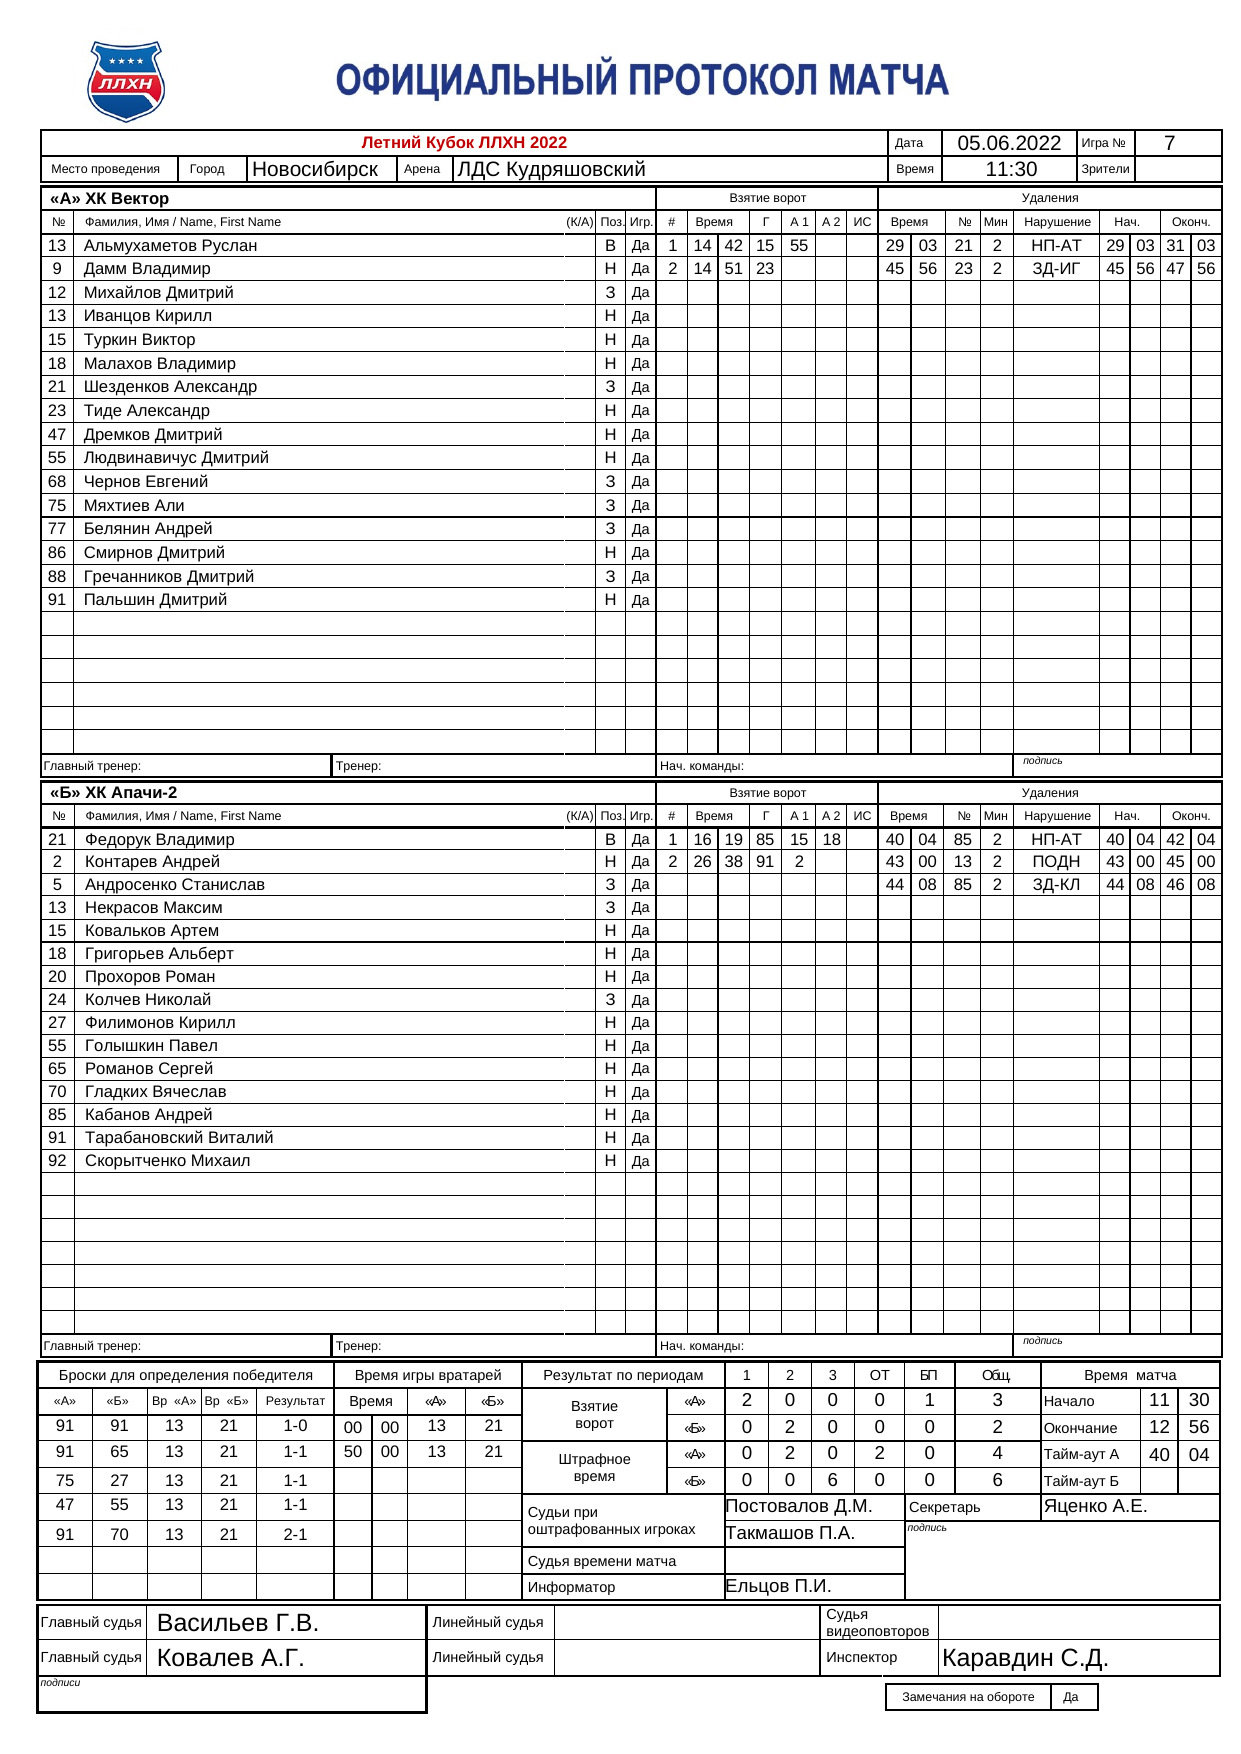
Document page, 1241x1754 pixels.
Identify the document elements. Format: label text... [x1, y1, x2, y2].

table_cell 2 [981, 874, 1013, 895]
table_cell 50 [335, 1441, 371, 1467]
table_cell [688, 683, 717, 706]
table_cell 12 [1141, 1415, 1177, 1440]
table_cell [335, 1468, 371, 1493]
table_cell Да [626, 1081, 655, 1103]
table_cell [657, 1058, 687, 1079]
table_cell 23 [946, 257, 980, 280]
table_cell [657, 399, 687, 422]
table_cell [1161, 305, 1190, 327]
table_cell [1014, 281, 1099, 303]
table_cell 15 [782, 829, 815, 849]
table_cell 56 [912, 257, 945, 280]
table_cell [816, 896, 846, 918]
table_cell [657, 1035, 687, 1057]
table_cell Да [626, 1012, 655, 1033]
table_cell [912, 399, 945, 422]
table_cell «А» [668, 1389, 724, 1413]
table_cell 2 [657, 850, 687, 872]
table_cell 55 [782, 235, 815, 256]
table_cell [657, 1265, 687, 1287]
table_cell [719, 518, 749, 540]
table_cell [408, 1521, 465, 1546]
table_cell [719, 1104, 749, 1126]
table_cell Мяхтиев Али [74, 494, 564, 516]
table_cell Игр. [626, 805, 655, 826]
table_cell [688, 1150, 717, 1172]
table_cell [1161, 328, 1190, 351]
table_cell [565, 470, 595, 493]
table_cell [1100, 565, 1129, 587]
table_cell [782, 1150, 815, 1172]
table_cell [981, 1242, 1013, 1264]
table_cell [657, 423, 687, 445]
table_cell 08 [1192, 874, 1221, 895]
table_cell [657, 966, 687, 987]
table_cell [912, 1196, 943, 1218]
table_cell [466, 1468, 521, 1493]
table_cell [1161, 896, 1190, 918]
table_cell 44 [1100, 874, 1129, 895]
table_cell [1014, 636, 1099, 658]
table_cell [565, 920, 595, 941]
table_cell Голышкин Павел [75, 1035, 564, 1057]
table_cell [750, 446, 781, 469]
table_cell № [42, 211, 73, 233]
table_cell [1192, 494, 1221, 516]
table_cell [782, 683, 815, 706]
table_cell [719, 966, 749, 987]
table_cell [75, 1265, 564, 1287]
table_cell [912, 1242, 943, 1264]
table_cell [1100, 470, 1129, 493]
table_cell [719, 423, 749, 445]
table_cell [1100, 1127, 1129, 1149]
table_cell [879, 470, 910, 493]
table_cell [1014, 446, 1099, 469]
table_cell [912, 541, 945, 564]
table_cell 0 [812, 1389, 854, 1413]
table_cell З [596, 281, 625, 303]
table_cell [1100, 376, 1129, 398]
table_cell [879, 1058, 910, 1079]
table_cell [946, 446, 980, 469]
table_cell 2 [42, 850, 74, 872]
table_cell [596, 730, 625, 753]
table_cell [1131, 1058, 1160, 1079]
table_cell [555, 1640, 819, 1675]
table_cell 86 [42, 541, 73, 564]
table_cell [626, 659, 655, 682]
table_cell [688, 446, 717, 469]
table_cell 2 [981, 235, 1013, 256]
table_cell [408, 1494, 465, 1520]
table_cell [750, 1104, 781, 1126]
table_cell [879, 376, 910, 398]
table_cell [719, 352, 749, 374]
table_cell [688, 1058, 717, 1079]
table_cell [42, 1288, 74, 1310]
table_cell Н [596, 1058, 625, 1079]
table_cell Секретарь [906, 1495, 1040, 1520]
table_cell 30 [1179, 1389, 1219, 1413]
table_cell [1100, 1196, 1129, 1218]
table_cell [981, 1219, 1013, 1241]
table_cell [912, 730, 945, 753]
table_cell [1131, 1265, 1160, 1287]
table_cell [688, 1035, 717, 1057]
table_cell [981, 612, 1013, 634]
table_cell [782, 399, 815, 422]
table_cell [657, 920, 687, 941]
table_cell 14 [688, 235, 717, 256]
table_cell [565, 446, 595, 469]
table_cell [879, 920, 910, 941]
table_cell Да [626, 305, 655, 327]
table_cell [1161, 1265, 1190, 1287]
table_cell Да [626, 376, 655, 398]
table_cell [626, 1219, 655, 1241]
table_cell [565, 829, 595, 849]
table_cell [847, 235, 877, 256]
table_cell 85 [944, 874, 980, 895]
table_cell [782, 305, 815, 327]
table_cell [782, 446, 815, 469]
table_cell [782, 896, 815, 918]
table_cell Главный тренер: [42, 1335, 330, 1356]
table_cell Время [688, 805, 749, 826]
table_cell Да [626, 352, 655, 374]
table_cell [565, 1173, 595, 1195]
table_cell [750, 1127, 781, 1149]
table_cell [847, 1288, 877, 1310]
table_cell [42, 1173, 74, 1195]
table_cell 0 [812, 1415, 854, 1440]
table_cell [847, 352, 877, 374]
table_cell 21 [946, 235, 980, 256]
table_cell [847, 1311, 877, 1333]
table_cell [1131, 612, 1160, 634]
table_cell Н [596, 541, 625, 564]
table_cell [944, 1173, 980, 1195]
table_cell 45 [879, 257, 910, 280]
table_cell [750, 281, 781, 303]
table_cell [1192, 305, 1221, 327]
table_cell Контарев Андрей [75, 850, 564, 872]
table_cell [688, 659, 717, 682]
table_cell З [596, 494, 625, 516]
table_cell [847, 1012, 877, 1033]
table_cell Главный судья [39, 1606, 146, 1639]
table_cell Н [596, 399, 625, 422]
table_cell [946, 423, 980, 445]
table_cell 65 [42, 1058, 74, 1079]
table_cell [1014, 966, 1099, 987]
table_cell [1100, 352, 1129, 374]
table_cell [879, 281, 910, 303]
table_cell [1100, 518, 1129, 540]
table_cell ИС [847, 211, 877, 233]
table_cell [565, 874, 595, 895]
table_cell Андросенко Станислав [75, 874, 564, 895]
table_cell Н [596, 966, 625, 987]
table_cell [657, 1173, 687, 1195]
table_cell [335, 1574, 371, 1599]
table_cell 2 [981, 829, 1013, 849]
table_cell [816, 1127, 846, 1149]
table_cell [847, 989, 877, 1011]
table_cell [847, 659, 877, 682]
table_cell 47 [39, 1494, 92, 1520]
table_cell [782, 1012, 815, 1033]
table_cell [1161, 1012, 1190, 1033]
table_cell [1161, 920, 1190, 941]
table_cell Н [596, 1104, 625, 1126]
table_cell [1131, 636, 1160, 658]
table_cell Яценко А.Е. [1042, 1495, 1219, 1520]
table_cell Васильев Г.В. [147, 1606, 425, 1639]
table_cell [596, 707, 625, 729]
table_cell А 2 [816, 805, 846, 826]
table_cell [39, 1574, 92, 1599]
table_cell [657, 1012, 687, 1033]
table_cell [912, 966, 943, 987]
table_cell Да [626, 588, 655, 611]
table_cell [816, 1196, 846, 1218]
table_cell [688, 1012, 717, 1033]
table_cell [816, 235, 846, 256]
table_cell [1100, 707, 1129, 729]
table_cell 0 [726, 1468, 768, 1493]
table_header Дата [889, 131, 941, 155]
table_cell Да [626, 896, 655, 918]
table_cell [1131, 541, 1160, 564]
table_cell [657, 1081, 687, 1103]
table_cell [782, 328, 815, 351]
table_cell [750, 588, 781, 611]
table_cell [42, 1219, 74, 1241]
table_cell [565, 1265, 595, 1287]
table_cell [944, 1196, 980, 1218]
table_cell 13 [148, 1494, 201, 1520]
table_cell [1014, 1288, 1099, 1310]
table_cell [1192, 1242, 1221, 1264]
table_cell [1161, 588, 1190, 611]
table_cell [565, 989, 595, 1011]
table_cell [657, 470, 687, 493]
table_cell [946, 541, 980, 564]
table_cell [565, 565, 595, 587]
table_cell 77 [42, 518, 73, 540]
table_cell [1161, 565, 1190, 587]
table_cell 23 [750, 257, 781, 280]
table_cell [912, 1104, 943, 1126]
table_cell [847, 1173, 877, 1195]
table_cell 18 [42, 352, 73, 374]
table_cell [1131, 896, 1160, 918]
table_cell [879, 1311, 910, 1333]
table_cell 1-1 [257, 1468, 333, 1493]
table_cell [750, 1012, 781, 1033]
table_cell [816, 352, 846, 374]
table_cell 1-0 [257, 1416, 333, 1440]
table_cell [750, 1150, 781, 1172]
table_cell [1100, 328, 1129, 351]
table_cell [1192, 989, 1221, 1011]
table_cell [981, 683, 1013, 706]
table_cell Главный судья [39, 1640, 146, 1675]
table_cell [565, 352, 595, 374]
table_cell [688, 399, 717, 422]
table_cell [816, 1265, 846, 1287]
table_cell [912, 1311, 943, 1333]
table_cell [750, 612, 781, 634]
table_cell [719, 636, 749, 658]
table_cell [1014, 1035, 1099, 1057]
table_cell Н [596, 423, 625, 445]
table_cell ЗД-КЛ [1014, 874, 1099, 895]
table_cell [946, 683, 980, 706]
table_cell [944, 966, 980, 987]
table_cell [981, 636, 1013, 658]
table_cell [944, 1127, 980, 1149]
table_cell [879, 1265, 910, 1287]
table_cell [1100, 1150, 1129, 1172]
table_cell [1014, 1150, 1099, 1172]
table_cell [816, 1219, 846, 1241]
table_cell [726, 1548, 904, 1573]
table_cell Ельцов П.И. [726, 1575, 904, 1599]
table_cell 6 [956, 1468, 1040, 1493]
table_cell [1161, 1288, 1190, 1310]
table_cell 21 [202, 1468, 256, 1493]
table_cell [1192, 399, 1221, 422]
table_cell 91 [39, 1441, 92, 1467]
table_cell [688, 896, 717, 918]
table_cell [565, 328, 595, 351]
table_cell 47 [42, 423, 73, 445]
table_cell 13 [944, 850, 980, 872]
table_cell [565, 636, 595, 658]
table_cell [657, 446, 687, 469]
table_cell [1100, 920, 1129, 941]
table_cell 26 [688, 850, 717, 872]
table_cell [596, 659, 625, 682]
table_cell 42 [1161, 829, 1190, 849]
table_cell [565, 541, 595, 564]
table_cell [1161, 683, 1190, 706]
table_cell 65 [93, 1441, 147, 1467]
table_cell [847, 588, 877, 611]
table_cell [1014, 612, 1099, 634]
table_cell Н [596, 943, 625, 964]
table_cell 08 [1131, 874, 1160, 895]
table_cell [719, 1058, 749, 1079]
table_cell [373, 1547, 407, 1573]
table_cell [912, 588, 945, 611]
table_cell [719, 1173, 749, 1195]
table_cell [657, 328, 687, 351]
table_cell Да [626, 1035, 655, 1057]
table_cell [75, 1242, 564, 1264]
table_cell [782, 1265, 815, 1287]
table_cell [750, 966, 781, 987]
table_cell [596, 1173, 625, 1195]
table_cell 0 [726, 1415, 768, 1440]
table_cell [148, 1547, 201, 1573]
table_cell Н [596, 328, 625, 351]
table_cell Фамилия, Имя / Name, First Name [75, 805, 565, 826]
table_cell [1014, 943, 1099, 964]
table_cell 29 [1100, 235, 1129, 256]
table_cell [883, 1677, 1220, 1681]
table_cell [912, 565, 945, 587]
table_cell [1100, 541, 1129, 564]
table_cell [657, 352, 687, 374]
table_cell [912, 707, 945, 729]
table_cell [912, 1173, 943, 1195]
table_cell [1100, 730, 1129, 753]
table_cell [782, 1081, 815, 1103]
table_cell [626, 612, 655, 634]
table_cell [39, 1547, 92, 1573]
table_cell [782, 376, 815, 398]
table_cell [750, 470, 781, 493]
table_cell [1131, 1196, 1160, 1218]
table_cell [912, 376, 945, 398]
table_cell [912, 1150, 943, 1172]
table_cell [912, 989, 943, 1011]
table_cell [1100, 1219, 1129, 1241]
table_cell Такмашов П.А. [726, 1521, 904, 1546]
table_cell [879, 1173, 910, 1195]
table_cell 2 [956, 1415, 1040, 1440]
table_cell [596, 1219, 625, 1241]
table_cell [657, 659, 687, 682]
table_cell [912, 1219, 943, 1241]
table_cell [719, 1150, 749, 1172]
table_cell [981, 541, 1013, 564]
table_cell [565, 1288, 595, 1310]
table_cell [750, 423, 781, 445]
table_cell Да [626, 920, 655, 941]
table_cell 91 [42, 1127, 74, 1149]
table_cell [1014, 989, 1099, 1011]
table_cell [750, 1035, 781, 1057]
table_cell 00 [373, 1441, 407, 1467]
table_cell 0 [769, 1468, 811, 1493]
table_cell [981, 1150, 1013, 1172]
table_cell 2 [726, 1389, 768, 1413]
table_cell [1100, 1035, 1129, 1057]
table_cell [1161, 1311, 1190, 1333]
table_cell [657, 565, 687, 587]
table_cell [93, 1574, 147, 1599]
table_cell [1161, 281, 1190, 303]
table_cell [1014, 1058, 1099, 1079]
table_cell Тайм-аут А [1042, 1441, 1140, 1467]
table_cell [1192, 1150, 1221, 1172]
table_cell 9 [42, 257, 73, 280]
table_cell [879, 1127, 910, 1149]
table_cell [879, 966, 910, 987]
table_cell [657, 1127, 687, 1149]
table_cell [981, 1288, 1013, 1310]
table_cell [816, 683, 846, 706]
table_cell 00 [1192, 850, 1221, 872]
table_cell [750, 1265, 781, 1287]
table_cell [816, 423, 846, 445]
table_cell [981, 588, 1013, 611]
table_cell [1131, 352, 1160, 374]
table_cell [1161, 399, 1190, 422]
table_cell [1131, 494, 1160, 516]
table_cell [1131, 1219, 1160, 1241]
table_cell [879, 1219, 910, 1241]
table_cell [782, 1242, 815, 1264]
table_cell [879, 518, 910, 540]
table_cell [944, 1150, 980, 1172]
table_cell 04 [1131, 829, 1160, 849]
table_cell [981, 1081, 1013, 1103]
table_cell Романов Сергей [75, 1058, 564, 1079]
table_header Удаления [879, 188, 1221, 209]
table_cell Результат [257, 1389, 333, 1413]
table_cell [1014, 1104, 1099, 1126]
table_cell [981, 470, 1013, 493]
table_cell [1192, 683, 1221, 706]
table_cell [565, 518, 595, 540]
table_cell 2 [981, 257, 1013, 280]
table_cell [847, 1104, 877, 1126]
table_cell [1014, 1081, 1099, 1103]
table_cell [688, 588, 717, 611]
table_cell 56 [1179, 1415, 1219, 1440]
table_cell [946, 281, 980, 303]
table_cell [1131, 989, 1160, 1011]
table_cell [1161, 376, 1190, 398]
table_cell Инспектор [821, 1640, 938, 1675]
table_cell З [596, 989, 625, 1011]
table_cell [1161, 612, 1190, 634]
table_header Замечания на обороте [887, 1685, 1050, 1709]
table_cell Н [596, 1150, 625, 1172]
table_cell [408, 1574, 465, 1599]
table_cell [688, 1081, 717, 1103]
table_cell Да [626, 1058, 655, 1079]
picture [5, 28, 1179, 129]
table_cell Оконч. [1161, 805, 1221, 826]
table_cell [1141, 1468, 1177, 1493]
table_cell Начало [1042, 1389, 1140, 1413]
table_cell [565, 707, 595, 729]
table_cell 19 [719, 829, 749, 849]
table_cell [946, 352, 980, 374]
table_cell [981, 659, 1013, 682]
table_cell [565, 943, 595, 964]
table_cell [1131, 1288, 1160, 1310]
table_cell 70 [42, 1081, 74, 1103]
table_cell [981, 1265, 1013, 1287]
table_cell [750, 730, 781, 753]
table_cell [719, 399, 749, 422]
table_cell [657, 305, 687, 327]
table_cell [1192, 352, 1221, 374]
table_cell Время [879, 211, 945, 233]
table_cell [782, 541, 815, 564]
table_cell 45 [1100, 257, 1129, 280]
table_header Общ. [956, 1363, 1040, 1387]
table_cell [782, 588, 815, 611]
table_cell [1100, 943, 1129, 964]
table_cell [1161, 446, 1190, 469]
table_cell [879, 588, 910, 611]
table_cell 2-1 [257, 1521, 333, 1546]
table_cell Время [889, 157, 941, 181]
table_cell [1014, 659, 1099, 682]
table_cell 44 [879, 874, 910, 895]
table_cell 68 [42, 470, 73, 493]
table_cell [816, 1058, 846, 1079]
table_cell [816, 518, 846, 540]
table_cell [816, 1104, 846, 1126]
table_cell Гречанников Дмитрий [74, 565, 564, 587]
table_cell [782, 518, 815, 540]
table_cell [1192, 1127, 1221, 1149]
table_cell [946, 636, 980, 658]
table_cell [626, 1196, 655, 1218]
table_cell [1161, 1242, 1190, 1264]
table_cell [719, 683, 749, 706]
table_cell Оконч. [1161, 211, 1221, 233]
table_cell Малахов Владимир [74, 352, 564, 374]
table_cell [782, 943, 815, 964]
table_cell [782, 659, 815, 682]
table_cell 21 [42, 829, 74, 849]
table_cell Да [626, 850, 655, 872]
table_cell 40 [1141, 1441, 1177, 1467]
table_cell [626, 1288, 655, 1310]
table_header Время игры вратарей [335, 1363, 521, 1387]
table_cell [1161, 989, 1190, 1011]
table_cell Н [596, 1127, 625, 1149]
table_cell Да [626, 518, 655, 540]
table_cell А 1 [782, 211, 815, 233]
table_cell [1131, 470, 1160, 493]
table_cell [657, 518, 687, 540]
table_cell [74, 683, 564, 706]
table_cell [981, 920, 1013, 941]
table_cell [879, 1081, 910, 1103]
table_cell 91 [42, 588, 73, 611]
table_cell [981, 281, 1013, 303]
table_cell [750, 1173, 781, 1195]
table_cell 23 [42, 399, 73, 422]
table_cell [1136, 157, 1221, 181]
table_header Результат по периодам [523, 1363, 724, 1387]
table_cell 0 [905, 1442, 954, 1467]
table_cell [688, 1127, 717, 1149]
table_cell Информатор [523, 1575, 724, 1599]
table_cell Н [596, 305, 625, 327]
table_cell [1131, 1081, 1160, 1103]
table_cell [688, 966, 717, 987]
table_cell Смирнов Дмитрий [74, 541, 564, 564]
table_cell [719, 1265, 749, 1287]
table_cell [847, 730, 877, 753]
table_cell Тайм-аут Б [1042, 1468, 1140, 1493]
table_cell Город [179, 157, 246, 181]
table_cell [782, 352, 815, 374]
table_cell 0 [855, 1415, 904, 1440]
table_cell подпись [906, 1522, 1219, 1599]
table_cell 2 [782, 850, 815, 872]
table_cell [466, 1521, 521, 1546]
table_header Броски для определения победителя [39, 1363, 333, 1387]
table_cell 12 [42, 281, 73, 303]
table_cell [946, 588, 980, 611]
table_cell [719, 470, 749, 493]
table_cell [565, 235, 595, 256]
table_cell [42, 707, 73, 729]
table_cell [1100, 281, 1129, 303]
table_cell [719, 989, 749, 1011]
table_cell [1192, 730, 1221, 753]
table_cell [1014, 920, 1099, 941]
table_header 2 [769, 1363, 811, 1387]
table_cell [1161, 494, 1190, 516]
table_cell [912, 920, 943, 941]
table_cell Новосибирск [248, 157, 396, 181]
table_cell [782, 1035, 815, 1057]
table_cell [782, 470, 815, 493]
table_cell [816, 636, 846, 658]
table_cell [657, 707, 687, 729]
table_cell [981, 1104, 1013, 1126]
table_cell [750, 920, 781, 941]
table_cell Мин [981, 211, 1013, 233]
table_cell [1100, 1173, 1129, 1195]
table_cell [75, 1311, 564, 1333]
table_cell [335, 1494, 371, 1520]
table_cell [626, 636, 655, 658]
table_cell ЗД-ИГ [1014, 257, 1099, 280]
table_cell [565, 1219, 595, 1241]
table_cell [1161, 1173, 1190, 1195]
table_cell [782, 989, 815, 1011]
table_cell [750, 518, 781, 540]
table_cell [981, 1012, 1013, 1033]
table_cell 85 [750, 829, 781, 849]
table_cell [879, 707, 910, 729]
table_cell 16 [688, 829, 717, 849]
table_cell [74, 707, 564, 729]
table_cell [688, 874, 717, 895]
table_cell 13 [408, 1416, 465, 1440]
table_cell Н [596, 850, 625, 872]
table_cell 31 [1161, 235, 1190, 256]
table_cell [688, 1311, 717, 1333]
table_cell подпись [1014, 1335, 1221, 1356]
table_cell 6 [812, 1468, 854, 1493]
table_cell [555, 1606, 819, 1639]
table_cell 85 [944, 829, 980, 849]
table_cell [981, 494, 1013, 516]
table_cell НП-АТ [1014, 235, 1099, 256]
table_cell Взятие ворот [523, 1389, 666, 1440]
table_cell Тарабановский Виталий [75, 1127, 564, 1149]
table_cell # [657, 805, 687, 826]
table_cell [816, 399, 846, 422]
table_cell [1131, 1242, 1160, 1264]
table_header Игра № [1078, 131, 1134, 155]
table_cell [1192, 1196, 1221, 1218]
table_cell [816, 730, 846, 753]
table_cell 92 [42, 1150, 74, 1172]
table_cell «Б» [668, 1415, 724, 1440]
table_cell [847, 470, 877, 493]
table_cell [750, 494, 781, 516]
table_cell [719, 281, 749, 303]
table_cell 18 [816, 829, 846, 849]
table_cell [750, 943, 781, 964]
table_cell [981, 896, 1013, 918]
table_cell [981, 966, 1013, 987]
table_cell [719, 1242, 749, 1264]
table_cell [847, 636, 877, 658]
table_cell Зрители [1078, 157, 1134, 181]
table_cell Да [626, 829, 655, 849]
table_cell [981, 1058, 1013, 1079]
table_cell [257, 1547, 333, 1573]
table_cell [782, 612, 815, 634]
table_cell [719, 612, 749, 634]
table_cell 47 [1161, 257, 1190, 280]
table_cell [719, 541, 749, 564]
table_cell [879, 305, 910, 327]
table_cell [719, 565, 749, 587]
table_cell [93, 1547, 147, 1573]
table_cell [1161, 1127, 1190, 1149]
table_cell [719, 920, 749, 941]
table_cell 14 [688, 257, 717, 280]
table_cell «Б » [466, 1389, 521, 1413]
table_cell [626, 1242, 655, 1264]
table_cell [1192, 920, 1221, 941]
table_cell Вр «А» [148, 1389, 201, 1413]
table_cell [816, 328, 846, 351]
table_cell [981, 943, 1013, 964]
table_cell [782, 1311, 815, 1333]
table_cell Чернов Евгений [74, 470, 564, 493]
table_cell [981, 1173, 1013, 1195]
table_cell [657, 376, 687, 398]
table_cell Нач. команды: [657, 755, 1012, 776]
table_cell [1131, 920, 1160, 941]
table_cell [816, 305, 846, 327]
table_cell Г [750, 211, 781, 233]
table_cell [946, 470, 980, 493]
table_cell [202, 1574, 256, 1599]
table_cell [1014, 518, 1099, 540]
table_cell [565, 376, 595, 398]
table_cell 15 [750, 235, 781, 256]
table_header БП [905, 1363, 954, 1387]
table_cell Фамилия, Имя / Name, First Name [74, 211, 565, 233]
table_cell [1192, 541, 1221, 564]
table_cell [1161, 470, 1190, 493]
table_cell Судья видеоповторов [821, 1606, 938, 1639]
table_cell [657, 1196, 687, 1218]
table_cell Дамм Владимир [74, 257, 564, 280]
table_cell [565, 305, 595, 327]
table_cell 08 [912, 874, 943, 895]
table_cell 3 [956, 1389, 1040, 1413]
table_cell [981, 376, 1013, 398]
table_cell [1131, 1127, 1160, 1149]
table_cell [1179, 1468, 1219, 1493]
table_cell [1014, 1265, 1099, 1287]
table_cell 1 [657, 829, 687, 849]
table_cell [657, 612, 687, 634]
table_cell 45 [1161, 850, 1190, 872]
table_cell 00 [1131, 850, 1160, 872]
table_cell [782, 494, 815, 516]
table_cell 18 [42, 943, 74, 964]
table_cell [408, 1468, 465, 1493]
table_cell [782, 730, 815, 753]
table_cell [596, 1196, 625, 1218]
table_cell [719, 1288, 749, 1310]
table_cell 91 [93, 1416, 147, 1440]
table_cell [719, 874, 749, 895]
table_cell [1161, 730, 1190, 753]
table_cell [657, 1288, 687, 1310]
table_cell 1 [657, 235, 687, 256]
table_cell [596, 612, 625, 634]
table_cell [944, 1081, 980, 1103]
table_cell [946, 659, 980, 682]
table_cell А 2 [816, 211, 846, 233]
table_cell 56 [1131, 257, 1160, 280]
table_cell [879, 1012, 910, 1033]
table_cell [657, 1242, 687, 1264]
table_cell [782, 1104, 815, 1126]
table_cell [847, 446, 877, 469]
table_cell [879, 1242, 910, 1264]
table_cell Арена [398, 157, 452, 181]
table_cell [596, 1311, 625, 1333]
table_cell [1100, 659, 1129, 682]
table_cell [565, 1127, 595, 1149]
table_cell [466, 1547, 521, 1573]
table_cell З [596, 874, 625, 895]
table_cell 1 [905, 1389, 954, 1413]
table_cell 11:30 [943, 157, 1076, 181]
table_header Да [1052, 1685, 1097, 1709]
table_cell [596, 1265, 625, 1287]
table_cell Линейный судья [428, 1640, 554, 1675]
table_cell [719, 305, 749, 327]
table_cell [1192, 707, 1221, 729]
table_cell [1131, 423, 1160, 445]
table_cell [879, 352, 910, 374]
table_cell 91 [39, 1416, 92, 1440]
table_cell [912, 328, 945, 351]
table_cell [847, 943, 877, 964]
table_cell 21 [202, 1494, 256, 1520]
table_cell [688, 352, 717, 374]
table_cell Ковалев А.Г. [147, 1640, 425, 1675]
table_cell Н [596, 1081, 625, 1103]
table_cell [847, 612, 877, 634]
table_cell [981, 352, 1013, 374]
table_cell [782, 1127, 815, 1149]
table_cell [782, 1196, 815, 1218]
table_cell [657, 874, 687, 895]
table_cell [847, 1219, 877, 1241]
table_cell [719, 1311, 749, 1333]
table_cell [1100, 1012, 1129, 1033]
table_cell [1192, 966, 1221, 987]
table_cell [719, 1219, 749, 1241]
table_cell [879, 1035, 910, 1057]
table_cell Гладких Вячеслав [75, 1081, 564, 1103]
table_cell [1192, 1311, 1221, 1333]
table_cell Да [626, 565, 655, 587]
table_cell 0 [905, 1415, 954, 1440]
table_cell [42, 683, 73, 706]
table_cell 46 [1161, 874, 1190, 895]
table_cell [657, 730, 687, 753]
table_cell [1014, 470, 1099, 493]
table_cell [847, 1265, 877, 1287]
table_cell [847, 920, 877, 941]
table_cell Судьи при оштрафованных игроках [523, 1495, 724, 1546]
table_cell [782, 1288, 815, 1310]
table_cell Да [626, 1150, 655, 1172]
table_cell [75, 1196, 564, 1218]
table_cell [782, 966, 815, 987]
table_cell Да [626, 1104, 655, 1126]
table_cell [1100, 588, 1129, 611]
table_cell Да [626, 943, 655, 964]
table_cell 85 [42, 1104, 74, 1126]
table_cell 42 [719, 235, 749, 256]
table_cell [688, 423, 717, 445]
table_cell [688, 1242, 717, 1264]
table_cell Григорьев Альберт [75, 943, 564, 964]
table_cell [657, 896, 687, 918]
table_cell [946, 328, 980, 351]
table_cell [42, 1265, 74, 1287]
table_cell [42, 612, 73, 634]
table_cell [847, 1196, 877, 1218]
table_cell [75, 1219, 564, 1241]
table_cell [912, 305, 945, 327]
table_cell [688, 1196, 717, 1218]
table_cell Альмухаметов Руслан [74, 235, 564, 256]
table_cell 91 [39, 1521, 92, 1546]
table_cell [912, 1081, 943, 1103]
table_cell [1161, 518, 1190, 540]
table_cell [565, 281, 595, 303]
table_cell [782, 636, 815, 658]
table_cell Главный тренер: [42, 755, 330, 776]
table_cell Штрафное время [523, 1442, 666, 1493]
table_cell [565, 659, 595, 682]
table_cell [719, 1196, 749, 1218]
table_cell [750, 1288, 781, 1310]
table_cell [373, 1468, 407, 1493]
table_cell [816, 659, 846, 682]
table_cell [688, 470, 717, 493]
table_cell [946, 730, 980, 753]
table_cell [688, 989, 717, 1011]
table_cell [1014, 1173, 1099, 1195]
table_cell [626, 1311, 655, 1333]
table_cell 15 [42, 328, 73, 351]
table_cell Людвинавичус Дмитрий [74, 446, 564, 469]
table_cell [816, 1150, 846, 1172]
table_cell 13 [148, 1468, 201, 1493]
table_cell [719, 446, 749, 469]
table_cell [750, 1311, 781, 1333]
table_cell Шезденков Александр [74, 376, 564, 398]
table_cell 13 [408, 1441, 465, 1467]
table_cell [1192, 376, 1221, 398]
table_cell Тренер: [333, 755, 655, 776]
table_cell [981, 730, 1013, 753]
table_cell [847, 874, 877, 895]
table_cell [750, 305, 781, 327]
table_cell [565, 588, 595, 611]
table_cell [879, 494, 910, 516]
table_cell Судья времени матча [523, 1548, 724, 1573]
table_cell [1131, 1173, 1160, 1195]
table_cell # [657, 211, 687, 233]
table_cell [981, 423, 1013, 445]
table_cell Ковальков Артем [75, 920, 564, 941]
table_cell [626, 683, 655, 706]
table_cell 70 [93, 1521, 147, 1546]
table_cell [847, 707, 877, 729]
table_cell [750, 352, 781, 374]
table_cell Поз. [596, 211, 625, 233]
table_cell [1100, 612, 1129, 634]
table_cell Время [688, 211, 749, 233]
table_cell [75, 1288, 564, 1310]
table_cell Каравдин С.Д. [939, 1640, 1219, 1675]
table_cell [1192, 423, 1221, 445]
table_cell [719, 588, 749, 611]
table_cell [816, 966, 846, 987]
table_cell [74, 636, 564, 658]
table_cell 04 [912, 829, 943, 849]
table_cell [946, 494, 980, 516]
table_cell 21 [466, 1416, 521, 1440]
table_cell [816, 989, 846, 1011]
table_cell [1131, 328, 1160, 351]
table_cell 75 [42, 494, 73, 516]
table_cell [782, 920, 815, 941]
table_cell [1014, 423, 1099, 445]
table_cell [847, 376, 877, 398]
table_cell [750, 1219, 781, 1241]
table_cell [1014, 588, 1099, 611]
table_cell [688, 1104, 717, 1126]
table_cell [912, 896, 943, 918]
table_cell [912, 494, 945, 516]
table_cell В [596, 829, 625, 849]
table_cell [816, 565, 846, 587]
table_cell Да [626, 328, 655, 351]
table_cell [847, 328, 877, 351]
table_cell Нач. [1100, 805, 1160, 826]
table_cell [944, 1058, 980, 1079]
table_cell [1014, 352, 1099, 374]
table_cell «А» [39, 1389, 92, 1413]
table_cell [657, 541, 687, 564]
table_cell [688, 707, 717, 729]
table_cell 13 [42, 235, 73, 256]
table_cell [688, 1288, 717, 1310]
table_cell [816, 1173, 846, 1195]
table_cell 21 [42, 376, 73, 398]
table_cell 27 [93, 1468, 147, 1493]
table_cell [1161, 1219, 1190, 1241]
table_cell 75 [39, 1468, 92, 1493]
table_header 3 [812, 1363, 854, 1387]
table_cell [688, 636, 717, 658]
table_cell [1014, 730, 1099, 753]
table_cell [565, 494, 595, 516]
table_cell Мин [981, 805, 1013, 826]
table_cell [1100, 966, 1129, 987]
table_cell [912, 352, 945, 374]
table_cell [912, 1288, 943, 1310]
table_cell [1192, 1104, 1221, 1126]
table_cell Филимонов Кирилл [75, 1012, 564, 1033]
table_cell [750, 707, 781, 729]
table_cell [750, 636, 781, 658]
table_cell [1099, 1682, 1220, 1711]
table_cell [847, 1127, 877, 1149]
table_cell [847, 541, 877, 564]
table_cell [816, 257, 846, 280]
table_cell № [944, 805, 980, 826]
table_cell 43 [879, 850, 910, 872]
table_cell Михайлов Дмитрий [74, 281, 564, 303]
table_cell 55 [93, 1494, 147, 1520]
table_cell [42, 636, 73, 658]
table_header ОТ [855, 1363, 904, 1387]
table_cell 1-1 [257, 1494, 333, 1520]
table_cell [1192, 612, 1221, 634]
table_cell [1161, 352, 1190, 374]
table_cell [816, 541, 846, 564]
table_cell [782, 1058, 815, 1079]
table_cell [1014, 376, 1099, 398]
table_cell 0 [812, 1442, 854, 1467]
table_cell [944, 1288, 980, 1310]
table_cell [657, 588, 687, 611]
table_cell 20 [42, 966, 74, 987]
table_cell НП-АТ [1014, 829, 1099, 849]
table_cell [816, 494, 846, 516]
table_cell [981, 305, 1013, 327]
table_header «А» ХК Вектор [42, 188, 655, 209]
table_cell [657, 1219, 687, 1241]
table_header Взятие ворот [657, 188, 877, 209]
table_cell [719, 1127, 749, 1149]
table_cell [719, 1081, 749, 1103]
table_cell [1131, 707, 1160, 729]
table_cell 40 [1100, 829, 1129, 849]
table_cell Н [596, 257, 625, 280]
table_cell [148, 1574, 201, 1599]
table_cell [847, 896, 877, 918]
table_cell [719, 1012, 749, 1033]
table_cell [816, 1035, 846, 1057]
table_cell [1131, 446, 1160, 469]
table_cell Место проведения [42, 157, 177, 181]
table_cell [944, 1035, 980, 1057]
table_cell [657, 1104, 687, 1126]
table_cell 00 [373, 1416, 407, 1440]
table_cell [565, 423, 595, 445]
table_cell 04 [1179, 1441, 1219, 1467]
table_cell [1131, 1012, 1160, 1033]
table_cell Вр «Б» [202, 1389, 256, 1413]
table_cell [879, 683, 910, 706]
table_cell [1014, 565, 1099, 587]
table_cell Н [596, 1012, 625, 1033]
table_cell 38 [719, 850, 749, 872]
table_cell [944, 1311, 980, 1333]
table_cell [912, 943, 943, 964]
table_cell [565, 1058, 595, 1079]
table_cell [1100, 446, 1129, 469]
table_cell [879, 989, 910, 1011]
table_cell [42, 1196, 74, 1218]
table_cell З [596, 896, 625, 918]
table_cell [1100, 1081, 1129, 1103]
table_cell [1014, 305, 1099, 327]
table_cell [565, 1104, 595, 1126]
table_cell [981, 446, 1013, 469]
table_cell [816, 281, 846, 303]
table_cell [816, 707, 846, 729]
table_cell [42, 730, 73, 753]
table_cell [750, 1058, 781, 1079]
table_cell [750, 328, 781, 351]
table_cell [750, 683, 781, 706]
table_cell [981, 1196, 1013, 1218]
table_cell [1100, 399, 1129, 422]
table_cell Да [626, 989, 655, 1011]
table_cell [626, 1265, 655, 1287]
table_cell [373, 1494, 407, 1520]
table_cell [657, 636, 687, 658]
table_cell ПОДН [1014, 850, 1099, 872]
table_cell [1161, 943, 1190, 964]
table_cell Н [596, 1035, 625, 1057]
table_cell ИС [847, 805, 877, 826]
table_cell «Б» [93, 1389, 147, 1413]
table_cell 0 [855, 1468, 904, 1493]
table_cell [1100, 305, 1129, 327]
table_cell [847, 257, 877, 280]
table_header 7 [1136, 131, 1221, 155]
table_header 05.06.2022 [943, 131, 1076, 155]
table_cell Да [626, 235, 655, 256]
table_cell Дремков Дмитрий [74, 423, 564, 445]
table_cell [816, 1311, 846, 1333]
table_cell [847, 281, 877, 303]
table_cell 91 [750, 850, 781, 872]
table_cell 2 [855, 1442, 904, 1467]
table_cell [847, 1035, 877, 1057]
table_cell 11 [1141, 1389, 1177, 1413]
table_cell [1192, 588, 1221, 611]
table_cell [565, 1035, 595, 1057]
table_cell Нач. [1100, 211, 1160, 233]
table_cell [1014, 1242, 1099, 1264]
table_cell [1192, 1081, 1221, 1103]
table_cell 0 [855, 1389, 904, 1413]
table_cell [1131, 1311, 1160, 1333]
table_cell [1100, 1104, 1129, 1126]
table_cell [565, 896, 595, 918]
table_cell [1192, 1219, 1221, 1241]
table_cell [719, 707, 749, 729]
table_cell [879, 730, 910, 753]
table_cell [782, 874, 815, 895]
table_cell 0 [769, 1389, 811, 1413]
table_cell [1192, 1265, 1221, 1287]
table_cell [981, 1127, 1013, 1149]
table_cell [596, 1242, 625, 1264]
table_cell [944, 1219, 980, 1241]
table_cell [750, 399, 781, 422]
table_cell [912, 1012, 943, 1033]
table_cell [565, 612, 595, 634]
table_header Время матча [1042, 1363, 1219, 1387]
table_cell [816, 1288, 846, 1310]
table_cell Да [626, 541, 655, 564]
table_cell Н [596, 920, 625, 941]
table_cell В [596, 235, 625, 256]
table_cell [816, 1012, 846, 1033]
table_cell [912, 1265, 943, 1287]
table_cell [1192, 328, 1221, 351]
table_cell [879, 1150, 910, 1172]
table_cell «А» [408, 1389, 465, 1413]
table_cell [847, 683, 877, 706]
table_cell [782, 257, 815, 280]
table_cell [1131, 281, 1160, 303]
table_cell [946, 707, 980, 729]
table_cell [1161, 1150, 1190, 1172]
table_cell [750, 541, 781, 564]
table_cell [944, 896, 980, 918]
table_cell Нач. команды: [657, 1335, 1012, 1356]
table_cell [1161, 659, 1190, 682]
table_cell 04 [1192, 829, 1221, 849]
table_header Летний Кубок ЛЛХН 2022 [42, 131, 887, 155]
table_cell [847, 966, 877, 987]
table_cell Нарушение [1014, 211, 1099, 233]
table_cell [879, 896, 910, 918]
table_cell [1161, 966, 1190, 987]
table_cell Время [879, 805, 943, 826]
table_cell [1131, 1150, 1160, 1172]
table_cell [847, 565, 877, 587]
table_cell [1100, 1265, 1129, 1287]
table_cell [847, 399, 877, 422]
table_cell [912, 636, 945, 658]
table_cell 24 [42, 989, 74, 1011]
table_cell [1192, 896, 1221, 918]
table_cell Н [596, 588, 625, 611]
table_cell [688, 518, 717, 540]
table_cell [1161, 636, 1190, 658]
table_cell [657, 683, 687, 706]
table_cell Поз. [596, 805, 625, 826]
table_cell [912, 612, 945, 634]
table_cell [565, 1196, 595, 1218]
table_cell [75, 1173, 564, 1195]
table_cell [565, 730, 595, 753]
table_cell [782, 423, 815, 445]
table_cell [1131, 966, 1160, 987]
table_cell 51 [719, 257, 749, 280]
table_cell Окончание [1042, 1415, 1140, 1440]
table_cell [1100, 683, 1129, 706]
table_cell [657, 1150, 687, 1172]
table_cell [981, 565, 1013, 587]
table_cell [688, 943, 717, 964]
table_cell Тиде Александр [74, 399, 564, 422]
table_cell [74, 730, 564, 753]
table_cell [879, 423, 910, 445]
table_cell [1100, 1242, 1129, 1264]
table_cell 55 [42, 1035, 74, 1057]
table_cell [879, 1288, 910, 1310]
table_cell [1014, 328, 1099, 351]
table_cell [981, 1311, 1013, 1333]
table_cell Да [626, 399, 655, 422]
table_cell 13 [42, 896, 74, 918]
table_cell [596, 683, 625, 706]
table_cell [1161, 1081, 1190, 1103]
table_cell [335, 1521, 371, 1546]
table_cell [373, 1574, 407, 1599]
table_cell [1192, 518, 1221, 540]
table_cell 5 [42, 874, 74, 895]
table_cell [1131, 565, 1160, 587]
table_cell [816, 943, 846, 964]
table_cell [750, 874, 781, 895]
table_cell [466, 1494, 521, 1520]
table_cell Да [626, 257, 655, 280]
table_cell [565, 1242, 595, 1264]
table_cell [719, 328, 749, 351]
table_cell [596, 636, 625, 658]
table_cell «А» [668, 1442, 724, 1467]
table_cell [1161, 423, 1190, 445]
table_cell [688, 1265, 717, 1287]
table_cell № [42, 805, 74, 826]
table_cell [657, 943, 687, 964]
table_cell [1192, 636, 1221, 658]
table_cell [847, 1150, 877, 1172]
table_cell [1014, 1196, 1099, 1218]
table_cell [1100, 423, 1129, 445]
table_cell [1100, 896, 1129, 918]
table_cell 2 [769, 1442, 811, 1467]
table_cell 13 [148, 1521, 201, 1546]
table_cell Кабанов Андрей [75, 1104, 564, 1126]
table_cell [565, 966, 595, 987]
table_cell [1192, 1012, 1221, 1033]
table_cell [1131, 399, 1160, 422]
table_cell [1100, 989, 1129, 1011]
table_cell [596, 1288, 625, 1310]
table_cell [944, 1242, 980, 1264]
table_cell Белянин Андрей [74, 518, 564, 540]
table_cell [565, 1311, 595, 1333]
table_cell Постовалов Д.М. [726, 1495, 904, 1520]
table_cell Да [626, 874, 655, 895]
table_cell [847, 1242, 877, 1264]
table_cell [879, 1196, 910, 1218]
table_cell [719, 943, 749, 964]
table_cell [1131, 376, 1160, 398]
table_cell З [596, 518, 625, 540]
table_cell [750, 565, 781, 587]
table_cell [944, 1265, 980, 1287]
table_cell [981, 1035, 1013, 1057]
table_cell [257, 1574, 333, 1599]
table_cell [688, 1173, 717, 1195]
table_cell [565, 399, 595, 422]
table_cell [946, 518, 980, 540]
table_cell 29 [879, 235, 910, 256]
table_cell [565, 1081, 595, 1103]
table_cell [1131, 943, 1160, 964]
table_cell [1131, 683, 1160, 706]
table_cell [74, 659, 564, 682]
table_cell Да [626, 494, 655, 516]
table_cell 88 [42, 565, 73, 587]
table_cell [750, 1081, 781, 1103]
table_cell 21 [202, 1441, 256, 1467]
table_cell [626, 1173, 655, 1195]
table_cell № [946, 211, 980, 233]
table_cell [944, 989, 980, 1011]
table_header Взятие ворот [657, 783, 877, 803]
table_cell [688, 730, 717, 753]
table_cell [1014, 707, 1099, 729]
table_cell [750, 1242, 781, 1264]
table_cell (К/А) [565, 211, 595, 233]
table_cell [42, 1311, 74, 1333]
table_cell [847, 829, 877, 849]
table_cell [626, 707, 655, 729]
table_cell 1-1 [257, 1441, 333, 1467]
table_cell [939, 1606, 1219, 1639]
table_cell [1192, 281, 1221, 303]
table_cell 13 [42, 305, 73, 327]
table_cell 00 [335, 1416, 371, 1440]
table_cell [1014, 1127, 1099, 1149]
table_cell [847, 494, 877, 516]
table_cell [1014, 896, 1099, 918]
table_cell [879, 399, 910, 422]
table_cell [657, 281, 687, 303]
table_cell [1100, 494, 1129, 516]
table_cell Туркин Виктор [74, 328, 564, 351]
table_cell Да [626, 281, 655, 303]
table_cell [202, 1547, 256, 1573]
table_cell [428, 1677, 882, 1711]
table_cell Тренер: [333, 1335, 655, 1356]
table_cell [879, 612, 910, 634]
table_cell Нарушение [1014, 805, 1099, 826]
table_header «Б» ХК Апачи-2 [42, 783, 655, 803]
table_cell [1192, 1035, 1221, 1057]
table_cell [879, 446, 910, 469]
table_cell [912, 423, 945, 445]
table_cell [912, 518, 945, 540]
table_cell [408, 1547, 465, 1573]
table_cell [1192, 446, 1221, 469]
table_cell [879, 1104, 910, 1126]
table_cell Г [750, 805, 781, 826]
table_cell [879, 328, 910, 351]
table_cell [782, 1219, 815, 1241]
table_cell [1131, 730, 1160, 753]
table_cell [981, 399, 1013, 422]
table_cell [816, 612, 846, 634]
table_cell [879, 565, 910, 587]
table_cell [565, 850, 595, 872]
table_cell [1014, 399, 1099, 422]
table_cell Иванцов Кирилл [74, 305, 564, 327]
table_cell Федорук Владимир [75, 829, 564, 849]
table_cell 15 [42, 920, 74, 941]
table_cell [719, 730, 749, 753]
table_cell [1014, 1012, 1099, 1033]
table_cell подпись [1014, 755, 1221, 776]
table_cell [1192, 943, 1221, 964]
table_cell 0 [726, 1442, 768, 1467]
table_cell [1192, 1058, 1221, 1079]
table_cell [688, 281, 717, 303]
table_cell [626, 730, 655, 753]
table_cell [719, 659, 749, 682]
table_cell [782, 565, 815, 587]
table_cell [1161, 541, 1190, 564]
table_cell 13 [148, 1441, 201, 1467]
table_cell [816, 920, 846, 941]
table_cell [879, 943, 910, 964]
table_cell [782, 281, 815, 303]
table_header Удаления [879, 783, 1221, 803]
table_cell Да [626, 446, 655, 469]
table_cell [1161, 707, 1190, 729]
table_cell 40 [879, 829, 910, 849]
table_cell 00 [912, 850, 943, 872]
table_cell [750, 376, 781, 398]
table_cell [1161, 1104, 1190, 1126]
table_cell [912, 1035, 943, 1057]
table_cell [657, 989, 687, 1011]
table_cell [719, 494, 749, 516]
table_cell [816, 850, 846, 872]
table_cell [912, 683, 945, 706]
table_cell [466, 1574, 521, 1599]
table_cell [816, 874, 846, 895]
table_cell [879, 659, 910, 682]
table_cell 21 [466, 1441, 521, 1467]
table_cell [912, 1058, 943, 1079]
table_cell 21 [202, 1416, 256, 1440]
table_cell [816, 588, 846, 611]
table_cell [782, 707, 815, 729]
table_cell [1014, 683, 1099, 706]
table_cell [335, 1547, 371, 1573]
table_cell [816, 1081, 846, 1103]
table_cell [1161, 1196, 1190, 1218]
table_cell подписи [39, 1677, 425, 1711]
table_cell [1192, 470, 1221, 493]
table_cell [847, 518, 877, 540]
table_cell [912, 470, 945, 493]
table_cell [1100, 636, 1129, 658]
table_cell [912, 281, 945, 303]
table_cell 56 [1192, 257, 1221, 280]
table_cell [688, 376, 717, 398]
table_cell [1014, 1311, 1099, 1333]
table_cell Время [335, 1389, 407, 1413]
table_cell [946, 399, 980, 422]
table_cell 03 [1192, 235, 1221, 256]
table_cell 2 [657, 257, 687, 280]
table_cell [946, 612, 980, 634]
table_cell [1100, 1311, 1129, 1333]
table_cell 03 [1131, 235, 1160, 256]
table_cell [912, 1127, 943, 1149]
table_cell [944, 1104, 980, 1126]
table_cell Да [626, 1127, 655, 1149]
table_cell [1131, 518, 1160, 540]
table_cell Пальшин Дмитрий [74, 588, 564, 611]
table_cell [847, 423, 877, 445]
table_cell [946, 376, 980, 398]
table_cell А 1 [782, 805, 815, 826]
table_cell [688, 305, 717, 327]
table_cell «Б» [668, 1468, 724, 1493]
table_cell [688, 494, 717, 516]
table_cell [816, 1242, 846, 1264]
table_cell [847, 850, 877, 872]
table_cell [1131, 1104, 1160, 1126]
table_cell [719, 1035, 749, 1057]
table_cell Скорытченко Михаил [75, 1150, 564, 1172]
table_cell Прохоров Роман [75, 966, 564, 987]
table_cell [719, 376, 749, 398]
table_cell [816, 446, 846, 469]
table_cell [946, 305, 980, 327]
table_cell 0 [905, 1468, 954, 1493]
table_cell [719, 896, 749, 918]
table_cell Некрасов Максим [75, 896, 564, 918]
table_cell [373, 1521, 407, 1546]
table_cell [981, 518, 1013, 540]
table_cell [1131, 1035, 1160, 1057]
table_cell [1100, 1288, 1129, 1310]
table_cell [1131, 659, 1160, 682]
table_cell [1014, 1219, 1099, 1241]
table_cell [1014, 494, 1099, 516]
table_cell [1131, 305, 1160, 327]
table_cell [1192, 1173, 1221, 1195]
table_cell [750, 989, 781, 1011]
table_cell [750, 659, 781, 682]
table_cell Колчев Николай [75, 989, 564, 1011]
table_header 1 [726, 1363, 768, 1387]
table_cell 03 [912, 235, 945, 256]
table_cell 55 [42, 446, 73, 469]
table_cell З [596, 470, 625, 493]
table_cell [565, 1012, 595, 1033]
table_cell [657, 494, 687, 516]
table_cell [847, 1081, 877, 1103]
table_cell [1192, 1288, 1221, 1310]
table_cell 4 [956, 1442, 1040, 1467]
table_cell 21 [202, 1521, 256, 1546]
table_cell [565, 683, 595, 706]
table_cell [879, 636, 910, 658]
table_cell [847, 1058, 877, 1079]
table_cell [1192, 659, 1221, 682]
table_cell [657, 1311, 687, 1333]
table_cell [42, 1242, 74, 1264]
table_cell [1100, 1058, 1129, 1079]
table_cell [912, 446, 945, 469]
table_cell [750, 1196, 781, 1218]
table_cell З [596, 565, 625, 587]
table_cell [816, 470, 846, 493]
table_cell [688, 328, 717, 351]
table_cell Линейный судья [428, 1606, 554, 1639]
table_cell [946, 565, 980, 587]
table_cell [944, 920, 980, 941]
table_cell Н [596, 446, 625, 469]
table_cell 13 [148, 1416, 201, 1440]
table_cell [565, 1150, 595, 1172]
table_cell [847, 305, 877, 327]
table_cell [688, 1219, 717, 1241]
table_cell [688, 920, 717, 941]
table_cell Н [596, 352, 625, 374]
table_cell [1014, 541, 1099, 564]
table_cell ЛДС Кудряшовский [454, 157, 887, 181]
table_cell З [596, 376, 625, 398]
table_cell [688, 565, 717, 587]
table_cell [944, 943, 980, 964]
table_cell [981, 707, 1013, 729]
table_cell 2 [981, 850, 1013, 872]
table_cell [688, 612, 717, 634]
table_cell [1131, 588, 1160, 611]
table_cell [816, 376, 846, 398]
table_cell Да [626, 423, 655, 445]
table_cell [688, 541, 717, 564]
table_cell [565, 257, 595, 280]
table_cell [981, 989, 1013, 1011]
table_cell (К/А) [565, 805, 595, 826]
table_cell Да [626, 966, 655, 987]
table_cell 27 [42, 1012, 74, 1033]
table_cell [782, 1173, 815, 1195]
table_cell [1161, 1035, 1190, 1057]
table_cell [74, 612, 564, 634]
table_cell [879, 541, 910, 564]
table_cell 43 [1100, 850, 1129, 872]
table_cell Игр. [626, 211, 655, 233]
table_cell [1192, 565, 1221, 587]
table_cell 2 [769, 1415, 811, 1440]
table_cell [912, 659, 945, 682]
table_cell [1161, 1058, 1190, 1079]
table_cell [42, 659, 73, 682]
table_cell [944, 1012, 980, 1033]
table_cell [981, 328, 1013, 351]
table_cell [750, 896, 781, 918]
table_cell Да [626, 470, 655, 493]
